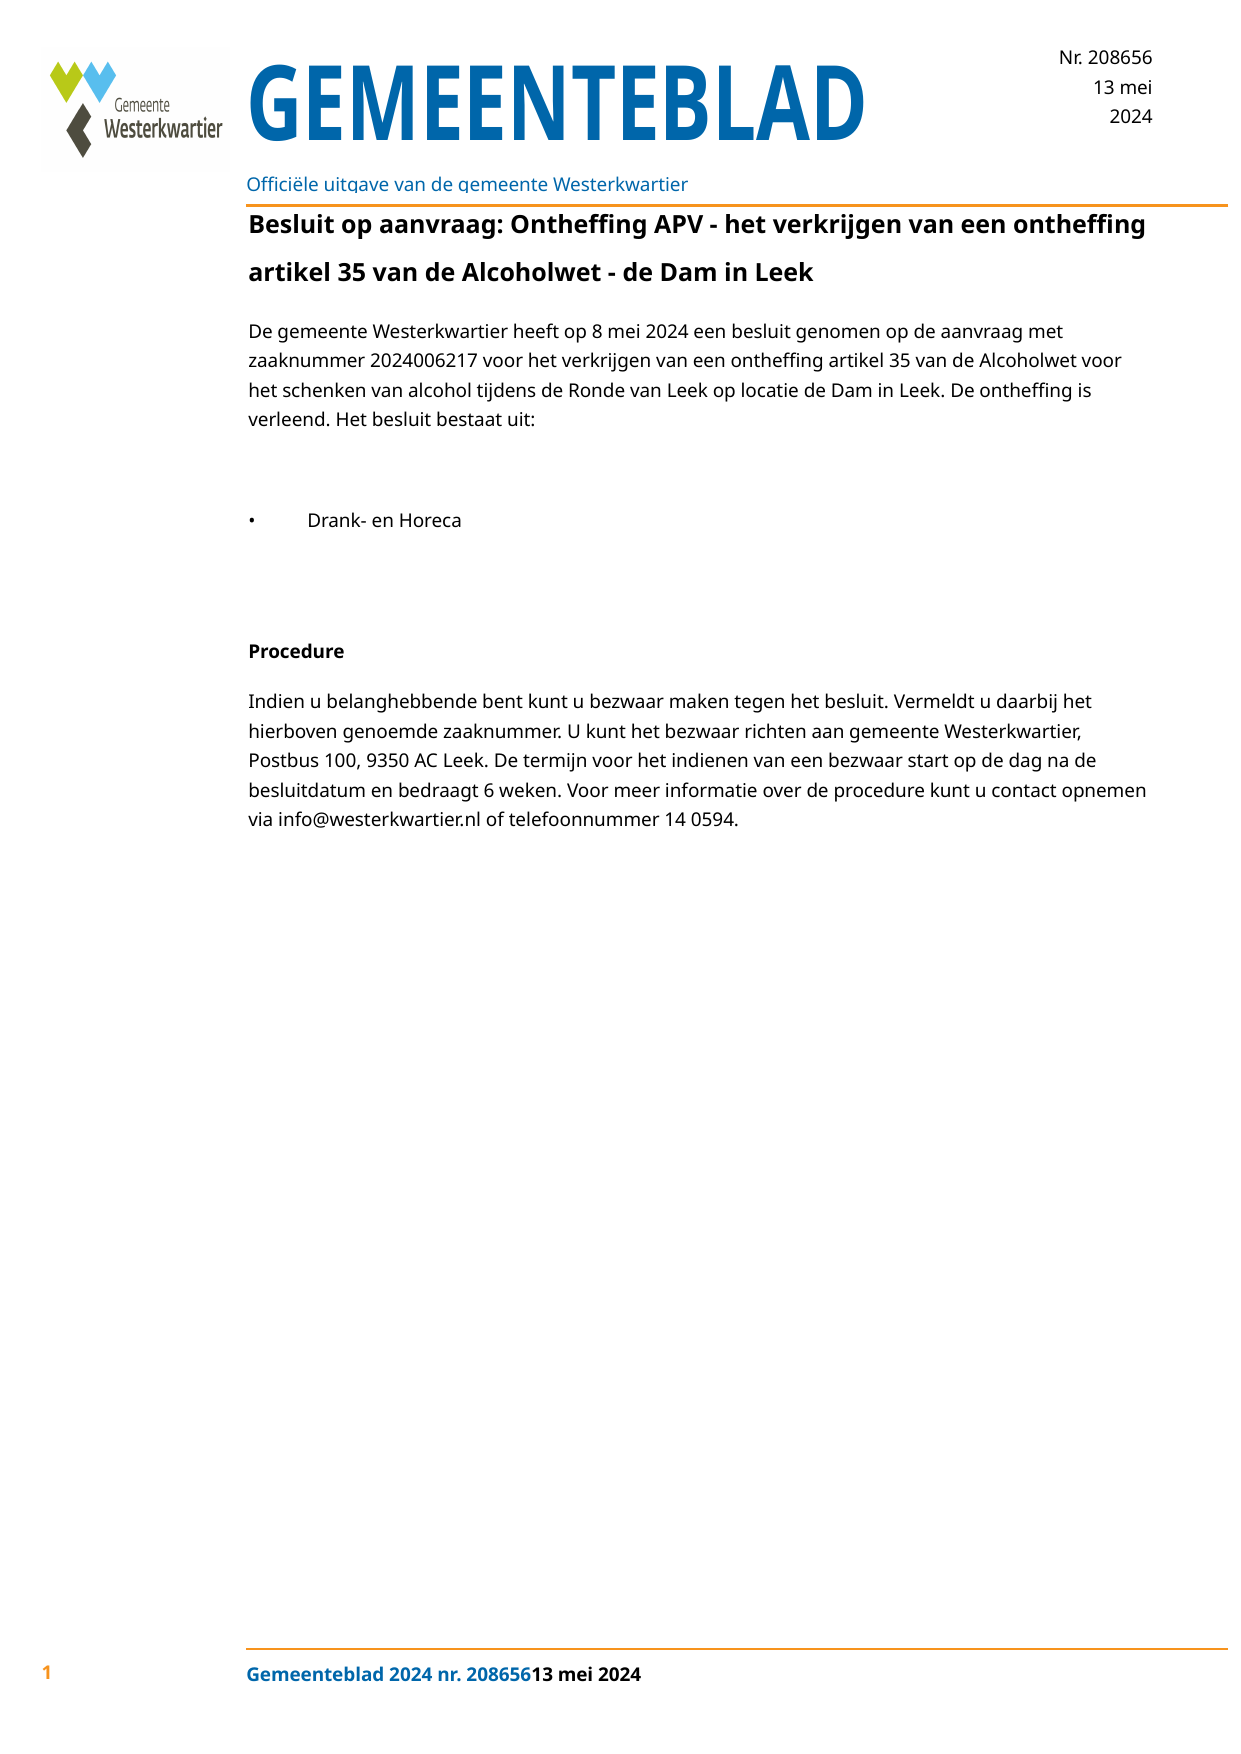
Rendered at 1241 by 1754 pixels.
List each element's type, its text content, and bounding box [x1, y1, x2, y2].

text Besluit op aanvraag: Ontheffing APV - het verkrijgen van een ontheffing artikel 35 van de Alcoholwet - de Dam in Leek [248, 207, 1152, 288]
picture [41, 47, 231, 172]
text Indien u belanghebbende bent kunt u bezwaar maken tegen het besluit. Vermeldt u daarbij het hierboven genoemde zaaknummer. U kunt het bezwaar richten aan gemeente Westerkwartier, Postbus 100, 9350 AC Leek. De termijn voor het indienen van een bezwaar start op de dag na de besluitdatum en bedraagt 6 weken. Voor meer informatie over de procedure kunt u contact opnemen via info@westerkwartier.nl of telefoonnummer 14 0594. [248, 688, 1152, 832]
text Procedure [248, 638, 1152, 664]
text De gemeente Westerkwartier heeft op 8 mei 2024 een besluit genomen op de aanvraag met zaaknummer 2024006217 voor het verkrijgen van een ontheffing artikel 35 van de Alcoholwet voor het schenken van alcohol tijdens de Ronde van Leek op locatie de Dam in Leek. De ontheffing is verleend. Het besluit bestaat uit: [248, 318, 1152, 432]
list Drank- en Horeca [248, 507, 1152, 533]
